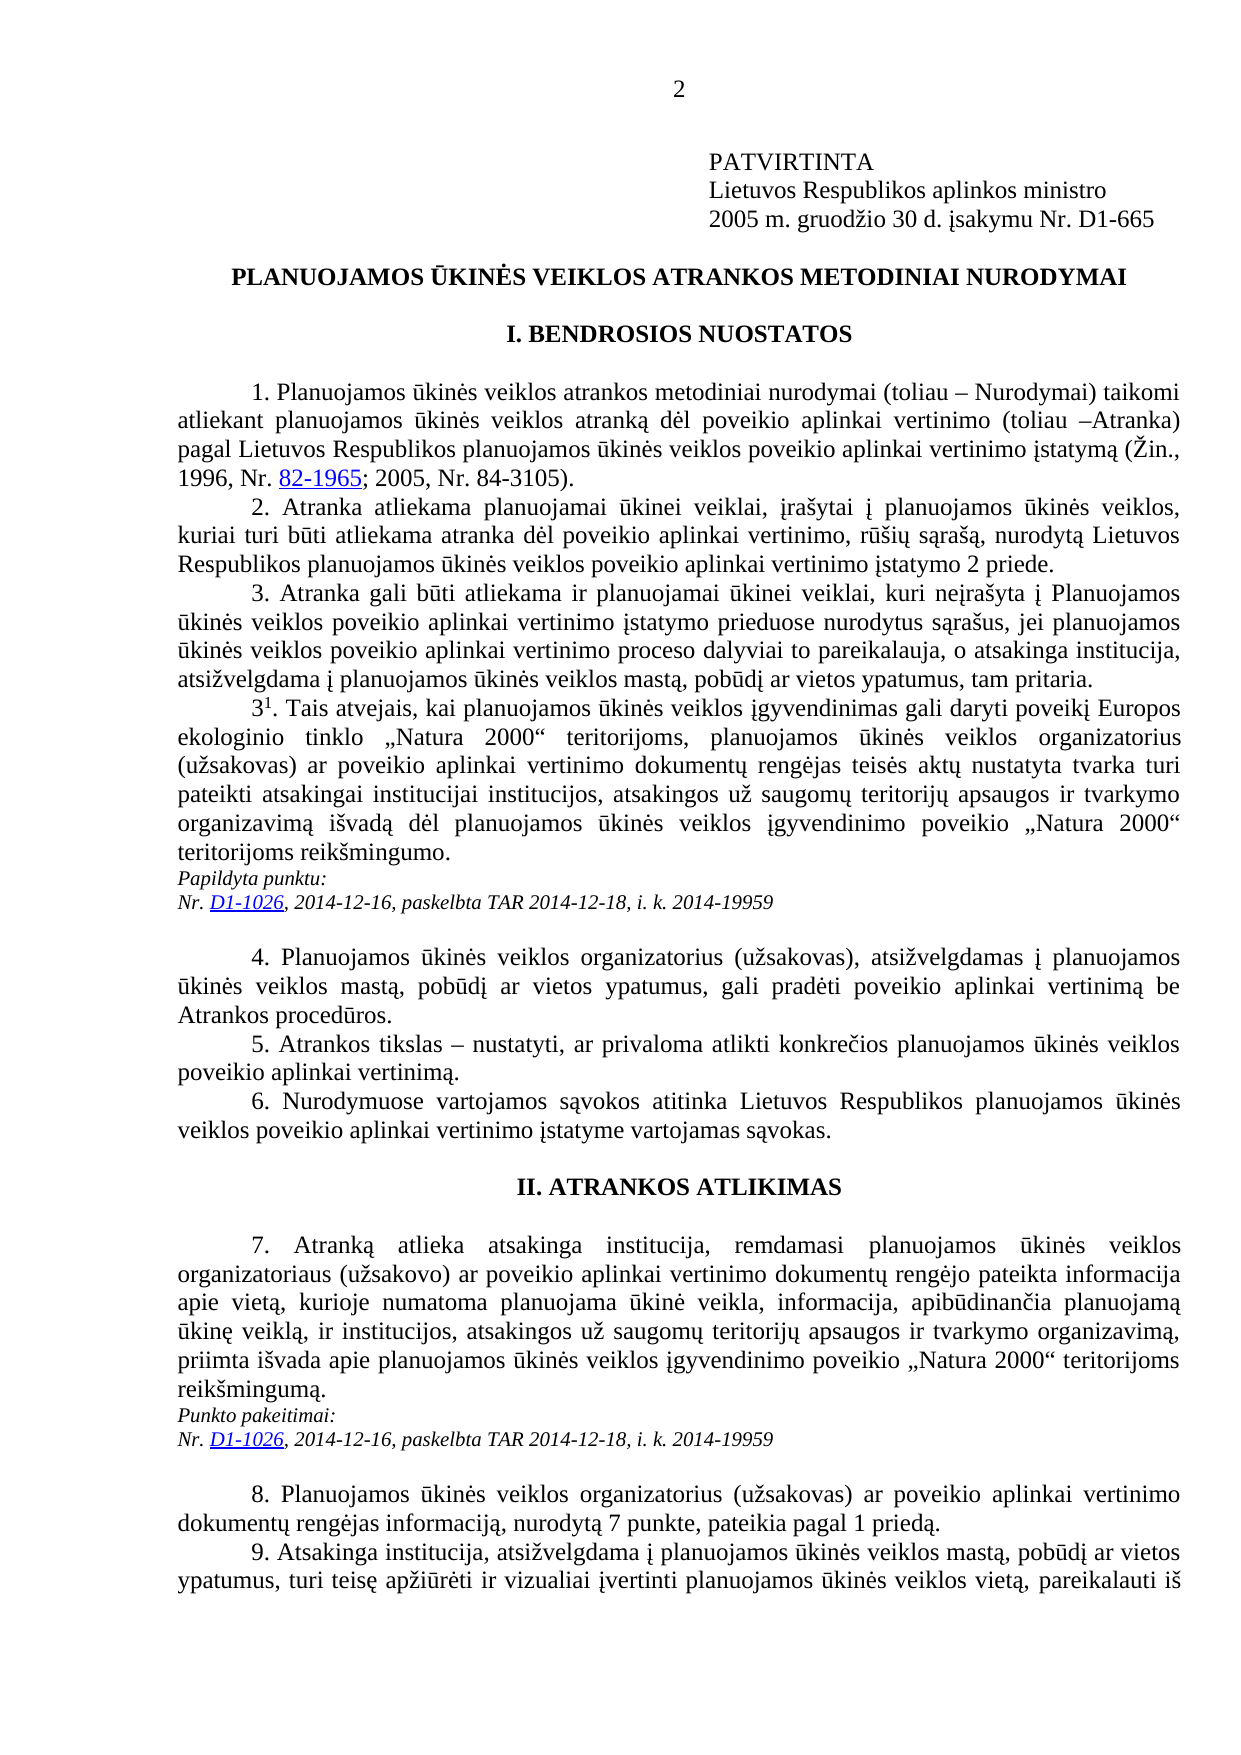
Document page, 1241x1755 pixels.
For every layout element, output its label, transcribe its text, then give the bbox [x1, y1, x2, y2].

text Nr. D1-1026, 2014-12-16, paskelbta TAR 2014-12-18, i. k. 2014-19959 [177, 890, 1181, 914]
text 6. Nurodymuose vartojamos sąvokos atitinka Lietuvos Respublikos planuojamos ūkinės veiklos poveikio aplinkai vertinimo įstatyme vartojamas sąvokas. [177, 1086, 1181, 1144]
text Papildyta punktu: [177, 866, 1181, 890]
text 7. Atranką atlieka atsakinga institucija, remdamasi planuojamos ūkinės veiklos organizatoriaus (užsakovo) ar poveikio aplinkai vertinimo dokumentų rengėjo pateikta informacija apie vietą, kurioje numatoma planuojama ūkinė veikla, informacija, apibūdinančia planuojamą ūkinę veiklą, ir institucijos, atsakingos už saugomų teritorijų apsaugos ir tvarkymo organizavimą, priimta išvada apie planuojamos ūkinės veiklos įgyvendinimo poveikio „Natura 2000“ teritorijoms reikšmingumą. [177, 1230, 1181, 1402]
text II. ATRANKOS ATLIKIMAS [177, 1172, 1181, 1201]
text 1. Planuojamos ūkinės veiklos atrankos metodiniai nurodymai (toliau – Nurodymai) taikomi atliekant planuojamos ūkinės veiklos atranką dėl poveikio aplinkai vertinimo (toliau –Atranka) pagal Lietuvos Respublikos planuojamos ūkinės veiklos poveikio aplinkai vertinimo įstatymą (Žin., 1996, Nr. 82-1965; 2005, Nr. 84-3105). [177, 377, 1181, 492]
text I. BENDROSIOS NUOSTATOS [177, 319, 1181, 348]
text 3. Atranka gali būti atliekama ir planuojamai ūkinei veiklai, kuri neįrašyta į Planuojamos ūkinės veiklos poveikio aplinkai vertinimo įstatymo prieduose nurodytus sąrašus, jei planuojamos ūkinės veiklos poveikio aplinkai vertinimo proceso dalyviai to pareikalauja, o atsakinga institucija, atsižvelgdama į planuojamos ūkinės veiklos mastą, pobūdį ar vietos ypatumus, tam pritaria. [177, 578, 1181, 693]
text 2005 m. gruodžio 30 d. įsakymu Nr. D1-665 [177, 204, 1181, 233]
text 2. Atranka atliekama planuojamai ūkinei veiklai, įrašytai į planuojamos ūkinės veiklos, kuriai turi būti atliekama atranka dėl poveikio aplinkai vertinimo, rūšių sąrašą, nurodytą Lietuvos Respublikos planuojamos ūkinės veiklos poveikio aplinkai vertinimo įstatymo 2 priede. [177, 492, 1181, 578]
text PATVIRTINTA [177, 147, 1181, 176]
text Lietuvos Respublikos aplinkos ministro [177, 176, 1181, 204]
text 9. Atsakinga institucija, atsižvelgdama į planuojamos ūkinės veiklos mastą, pobūdį ar vietos ypatumus, turi teisę apžiūrėti ir vizualiai įvertinti planuojamos ūkinės veiklos vietą, pareikalauti iš [177, 1537, 1181, 1594]
text Nr. D1-1026, 2014-12-16, paskelbta TAR 2014-12-18, i. k. 2014-19959 [177, 1427, 1181, 1451]
text 4. Planuojamos ūkinės veiklos organizatorius (užsakovas), atsižvelgdamas į planuojamos ūkinės veiklos mastą, pobūdį ar vietos ypatumus, gali pradėti poveikio aplinkai vertinimą be Atrankos procedūros. [177, 942, 1181, 1029]
text 8. Planuojamos ūkinės veiklos organizatorius (užsakovas) ar poveikio aplinkai vertinimo dokumentų rengėjas informaciją, nurodytą 7 punkte, pateikia pagal 1 priedą. [177, 1479, 1181, 1537]
text PLANUOJAMOS ŪKINĖS VEIKLOS ATRANKOS METODINIAI NURODYMAI [177, 262, 1181, 291]
text Punkto pakeitimai: [177, 1402, 1181, 1427]
text 5. Atrankos tikslas – nustatyti, ar privaloma atlikti konkrečios planuojamos ūkinės veiklos poveikio aplinkai vertinimą. [177, 1029, 1181, 1086]
text 31. Tais atvejais, kai planuojamos ūkinės veiklos įgyvendinimas gali daryti poveikį Europos ekologinio tinklo „Natura 2000“ teritorijoms, planuojamos ūkinės veiklos organizatorius (užsakovas) ar poveikio aplinkai vertinimo dokumentų rengėjas teisės aktų nustatyta tvarka turi pateikti atsakingai institucijai institucijos, atsakingos už saugomų teritorijų apsaugos ir tvarkymo organizavimą išvadą dėl planuojamos ūkinės veiklos įgyvendinimo poveikio „Natura 2000“ teritorijoms reikšmingumo. [177, 693, 1181, 866]
